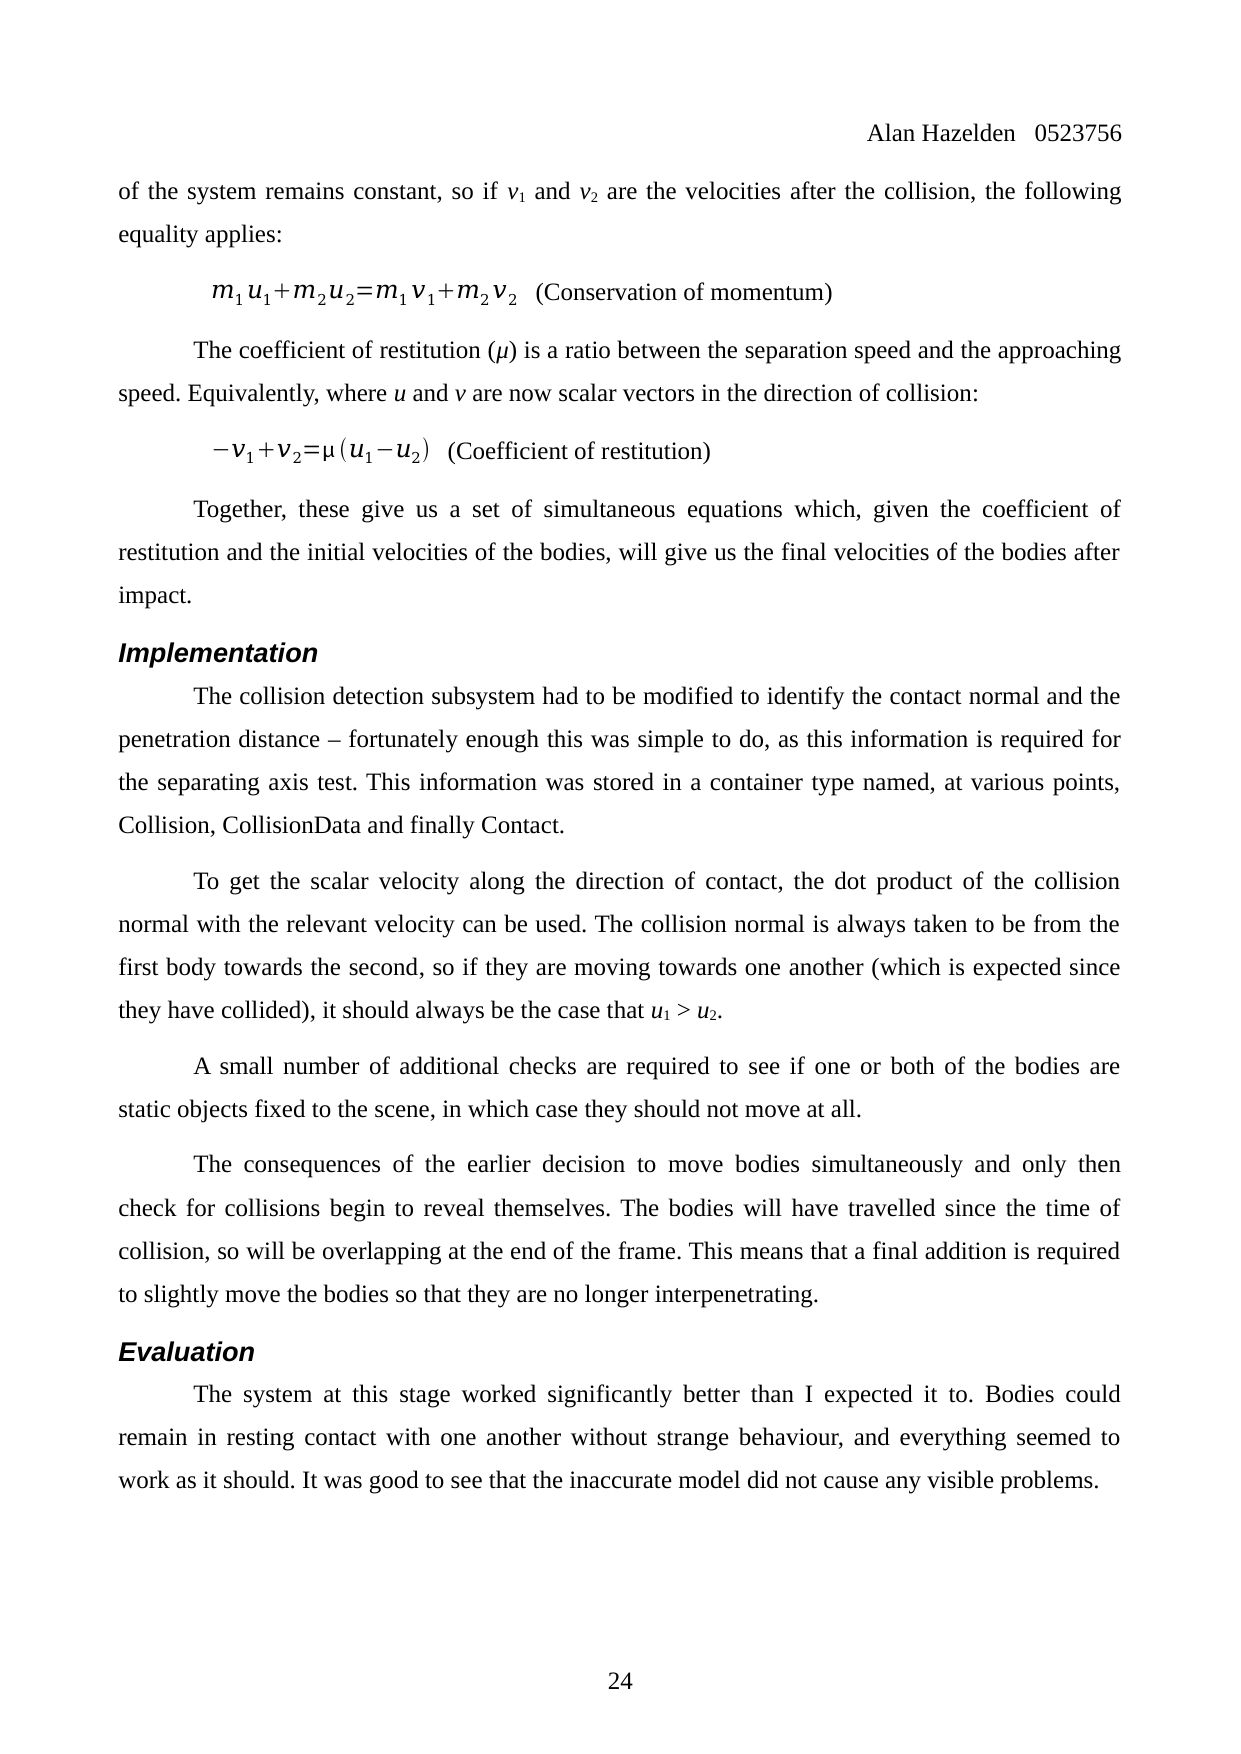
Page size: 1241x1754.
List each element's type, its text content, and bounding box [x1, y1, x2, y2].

text The consequences of the earlier decision to move bodies simultaneously and only then check for collisions begin to reveal themselves. The bodies will have travelled since the time of collision, so will be overlapping at the end of the frame. This means that a final addition is required to slightly move the bodies so that they are no longer interpenetrating. [118, 1149, 1122, 1308]
text (Coefficient of restitution) [118, 434, 1122, 467]
text A small number of additional checks are required to see if one or both of the bodies are static objects fixed to the scene, in which case they should not move at all. [118, 1051, 1122, 1123]
text The system at this stage worked significantly better than I expected it to. Bodies could remain in resting contact with one another without strange behaviour, and everything seemed to work as it should. It was good to see that the inaccurate model did not cause any visible problems. [118, 1379, 1122, 1494]
text The collision detection subsystem had to be modified to identify the contact normal and the penetration distance – fortunately enough this was simple to do, as this information is required for the separating axis test. This information was stored in a container type named, at various points, Collision, CollisionData and finally Contact. [118, 681, 1122, 839]
subtitle Implementation [118, 637, 1122, 668]
text To get the scalar velocity along the direction of contact, the dot product of the collision normal with the relevant velocity can be used. The collision normal is always taken to be from the first body towards the second, so if they are moving towards one another (which is expected since they have collided), it should always be the case that u1 > u2. [118, 866, 1122, 1024]
text Together, these give us a set of simultaneous equations which, given the coefficient of restitution and the initial velocities of the bodies, will give us the final velocities of the bodies after impact. [118, 494, 1122, 609]
text (Conservation of momentum) [118, 275, 1122, 308]
subtitle Evaluation [118, 1336, 1122, 1367]
text of the system remains constant, so if v1 and v2 are the velocities after the collision, the following equality applies: [118, 176, 1122, 248]
text The coefficient of restitution (μ) is a ratio between the separation speed and the approaching speed. Equivalently, where u and v are now scalar vectors in the direction of collision: [118, 335, 1122, 407]
